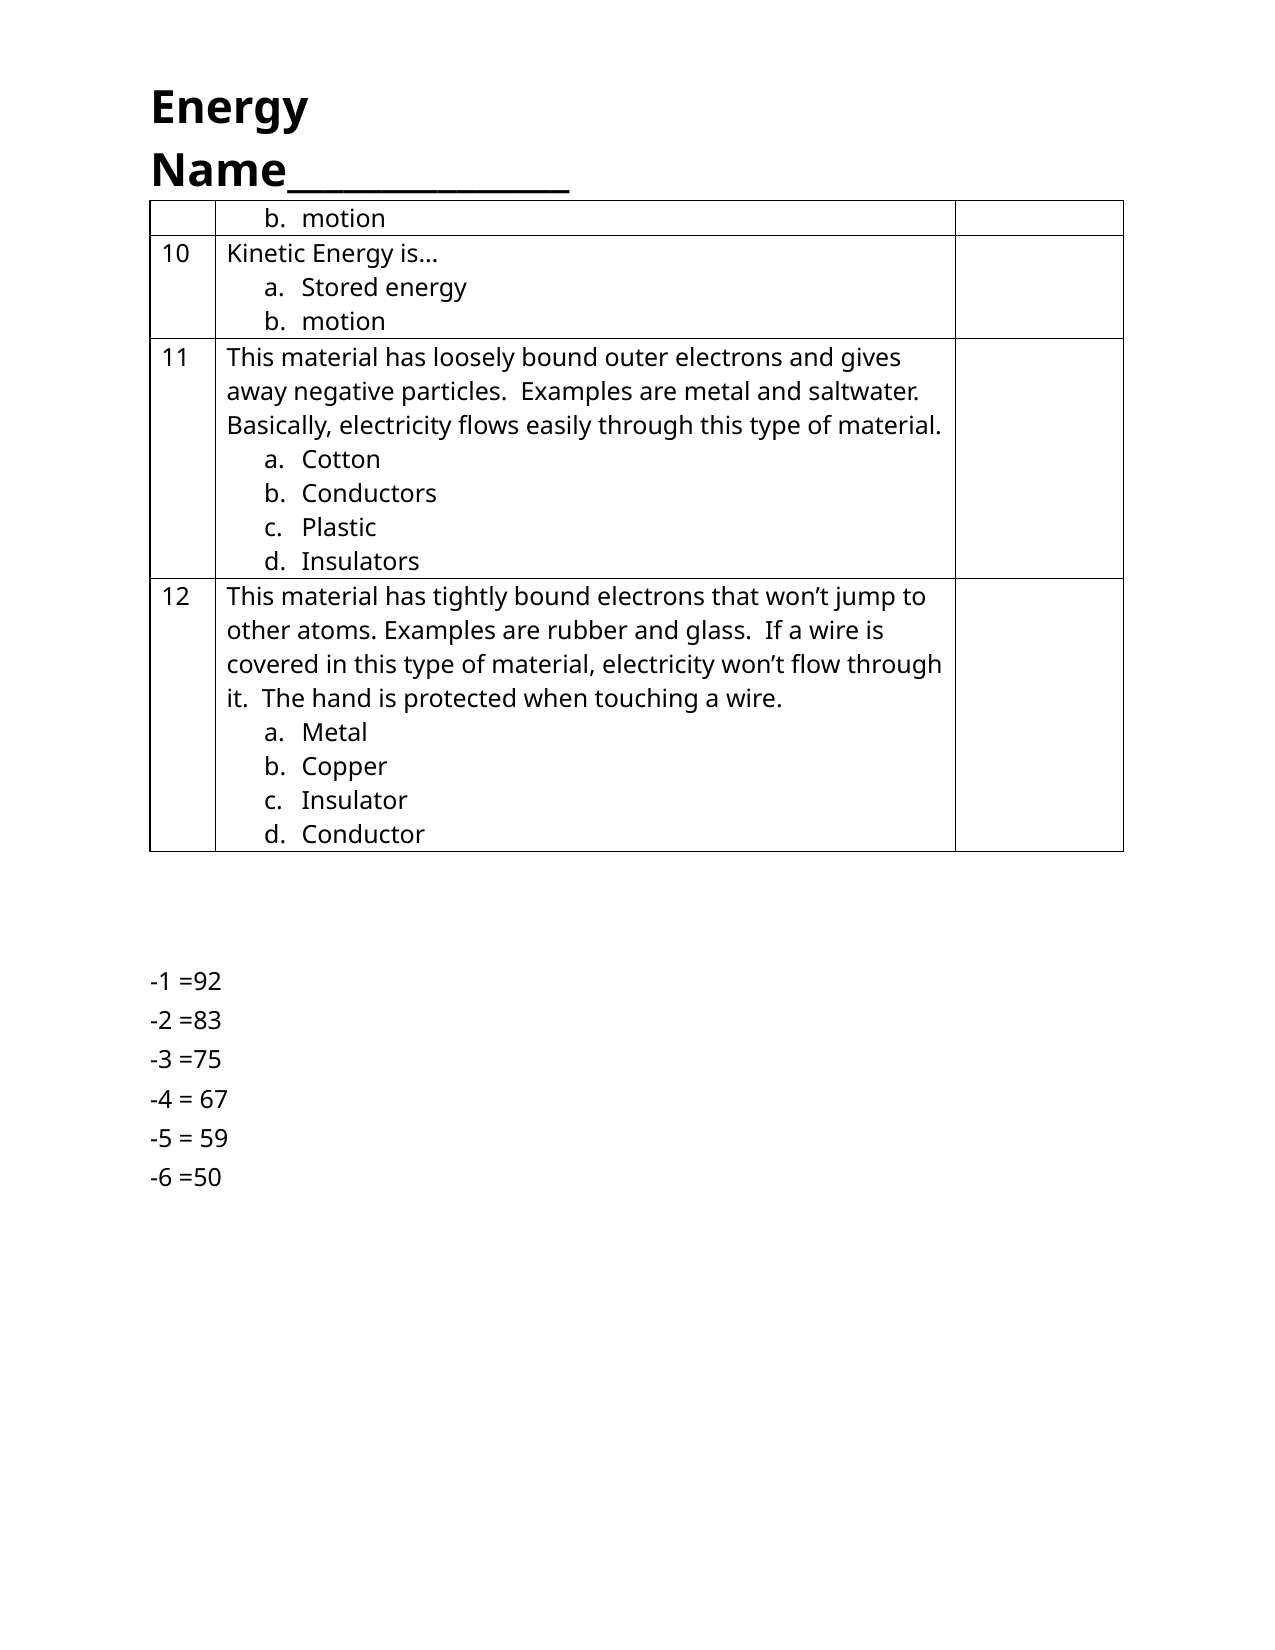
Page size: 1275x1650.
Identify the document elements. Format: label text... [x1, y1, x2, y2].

text -3 =75 [150, 1042, 1125, 1076]
table_cell [956, 201, 1123, 235]
text -4 = 67 [150, 1081, 1125, 1115]
table_cell 12 [151, 579, 215, 851]
table_cell [151, 201, 215, 235]
table_cell Potential energy is… Stored energy motion [216, 201, 955, 235]
table_cell This material has tightly bound electrons that won’t jump to other atoms. Examples are rubber and glass. If a wire is covered in this type of material, electricity won’t flow through it. The hand is protected when touching a wire. Metal Copper Insulator Conductor [216, 579, 955, 851]
text -1 =92 [150, 964, 1125, 998]
table_cell Kinetic Energy is… Stored energy motion [216, 236, 955, 338]
text -5 = 59 [150, 1121, 1125, 1154]
table_cell 11 [151, 339, 215, 578]
table_cell [956, 579, 1123, 851]
table_cell This material has loosely bound outer electrons and gives away negative particles. Examples are metal and saltwater. Basically, electricity flows easily through this type of material. Cotton Conductors Plastic Insulators [216, 339, 955, 578]
table_cell [956, 236, 1123, 338]
table_cell 10 [151, 236, 215, 338]
table_cell [956, 339, 1123, 578]
text -6 =50 [150, 1160, 1125, 1194]
text -2 =83 [150, 1003, 1125, 1037]
